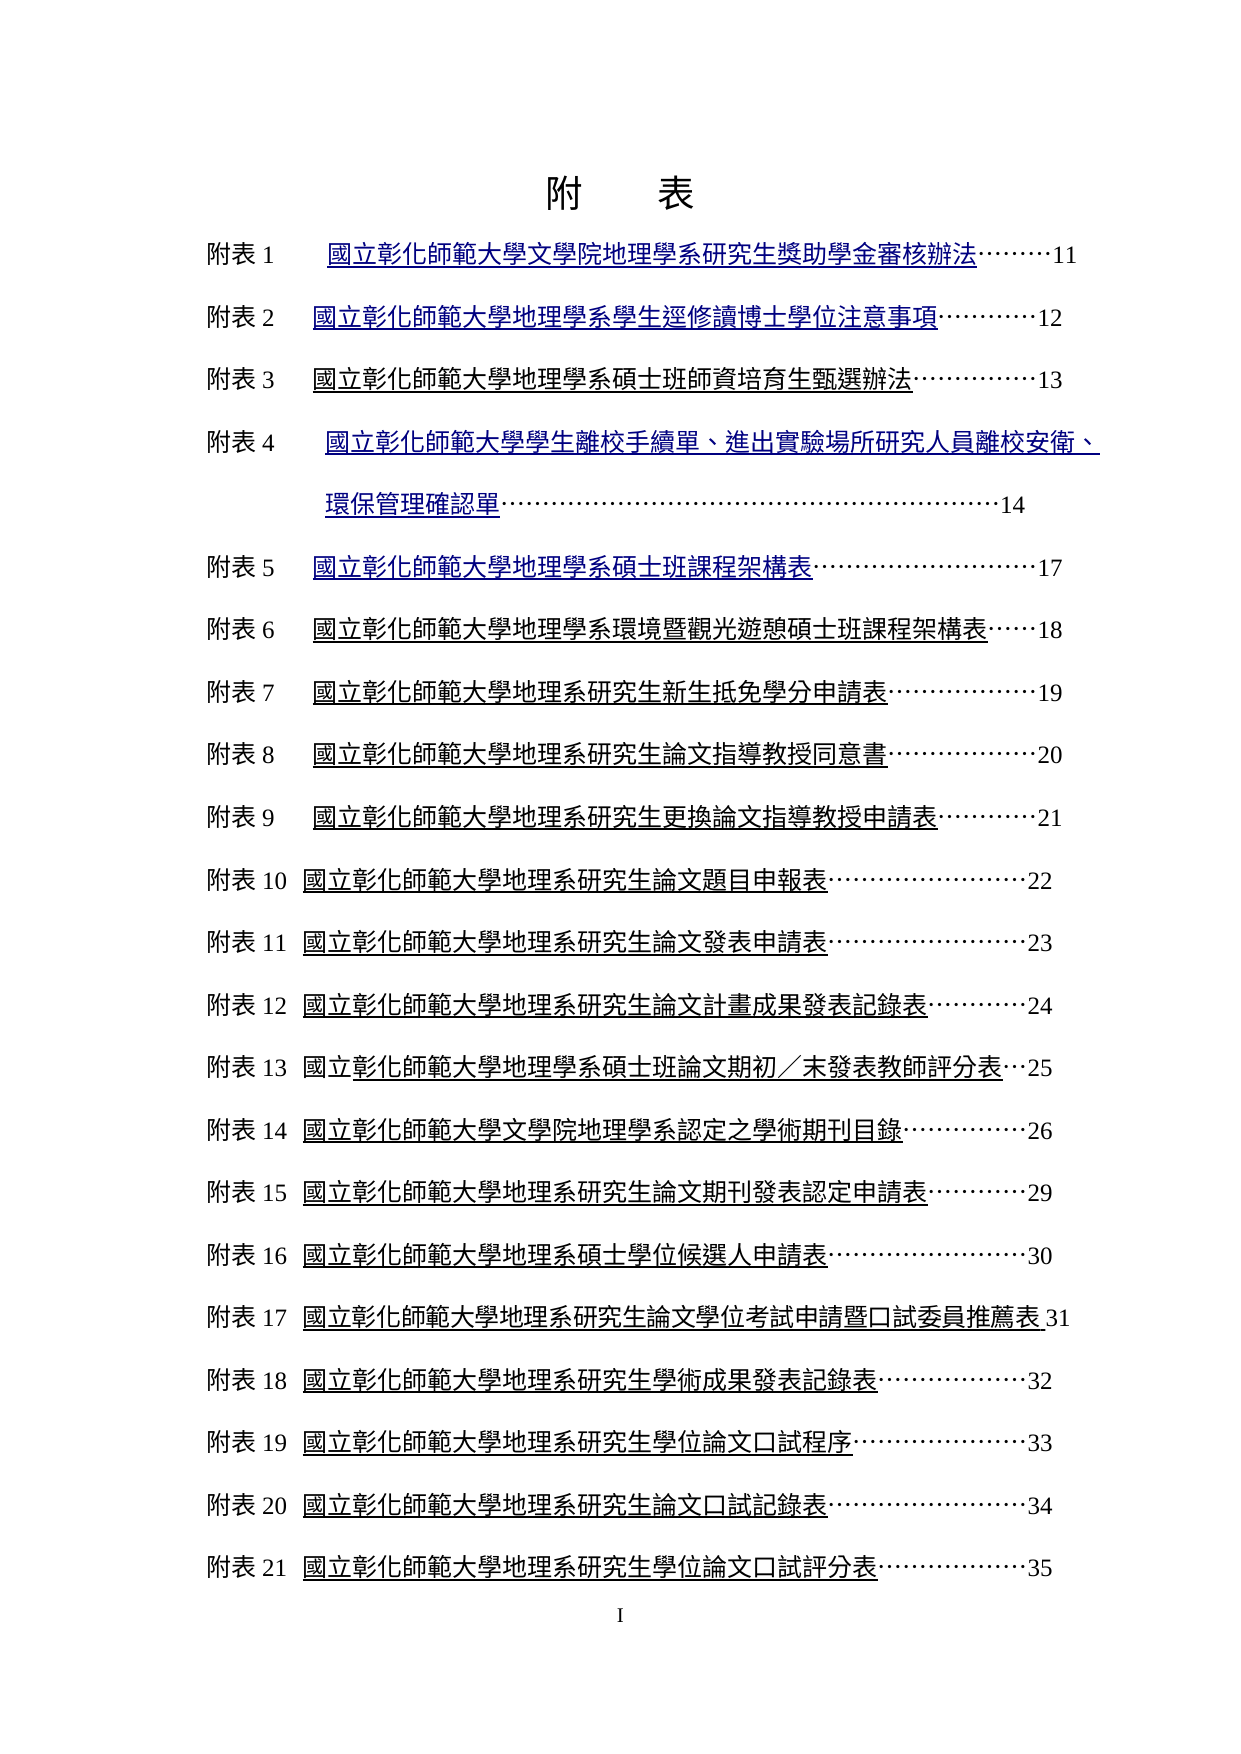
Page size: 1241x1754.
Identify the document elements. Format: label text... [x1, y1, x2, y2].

text 附表 11 國立彰化師範大學地理系研究生論文發表申請表……………………23 [206, 899, 1090, 961]
text 附表 7 國立彰化師範大學地理系研究生新生抵免學分申請表………………19 [206, 649, 1090, 711]
text 附表 9 國立彰化師範大學地理系研究生更換論文指導教授申請表…………21 [206, 774, 1090, 836]
text 附表 14 國立彰化師範大學文學院地理學系認定之學術期刊目錄……………26 [206, 1086, 1090, 1149]
text 附表 13 國立彰化師範大學地理學系碩士班論文期初／末發表教師評分表…25 [206, 1024, 1090, 1086]
text 附表 8 國立彰化師範大學地理系研究生論文指導教授同意書………………20 [206, 711, 1090, 774]
text 附表 20 國立彰化師範大學地理系研究生論文口試記錄表……………………34 [206, 1461, 1090, 1524]
text 附表 3 國立彰化師範大學地理學系碩士班師資培育生甄選辦法……………13 [206, 336, 1090, 399]
text 附表 19 國立彰化師範大學地理系研究生學位論文口試程序…………………33 [206, 1399, 1090, 1461]
text 附表 5 國立彰化師範大學地理學系碩士班課程架構表………………………17 [206, 524, 1090, 586]
text 附表 12 國立彰化師範大學地理系研究生論文計畫成果發表記錄表…………24 [206, 961, 1090, 1024]
text 附表 15 國立彰化師範大學地理系研究生論文期刊發表認定申請表…………29 [206, 1149, 1090, 1211]
text 附表 10 國立彰化師範大學地理系研究生論文題目申報表……………………22 [206, 836, 1090, 899]
text 附表 21 國立彰化師範大學地理系研究生學位論文口試評分表………………35 [206, 1524, 1090, 1586]
text 附表 18 國立彰化師範大學地理系研究生學術成果發表記錄表………………32 [206, 1336, 1090, 1399]
text 附表 4 國立彰化師範大學學生離校手續單、進出實驗場所研究人員離校安衛、環保管理確認單……………………………………………………14 [206, 399, 1090, 524]
text 附表 6 國立彰化師範大學地理學系環境暨觀光遊憩碩士班課程架構表……18 [206, 586, 1090, 649]
text 附表 2 國立彰化師範大學地理學系學生逕修讀博士學位注意事項…………12 [206, 274, 1090, 336]
text 附表 1 國立彰化師範大學文學院地理學系研究生獎助學金審核辦法………11 [206, 211, 1090, 274]
text 附表 17 國立彰化師範大學地理系研究生論文學位考試申請暨口試委員推薦表31 [206, 1274, 1090, 1336]
text 附表 16 國立彰化師範大學地理系碩士學位候選人申請表……………………30 [206, 1211, 1090, 1274]
text 附 表 [150, 149, 1090, 211]
